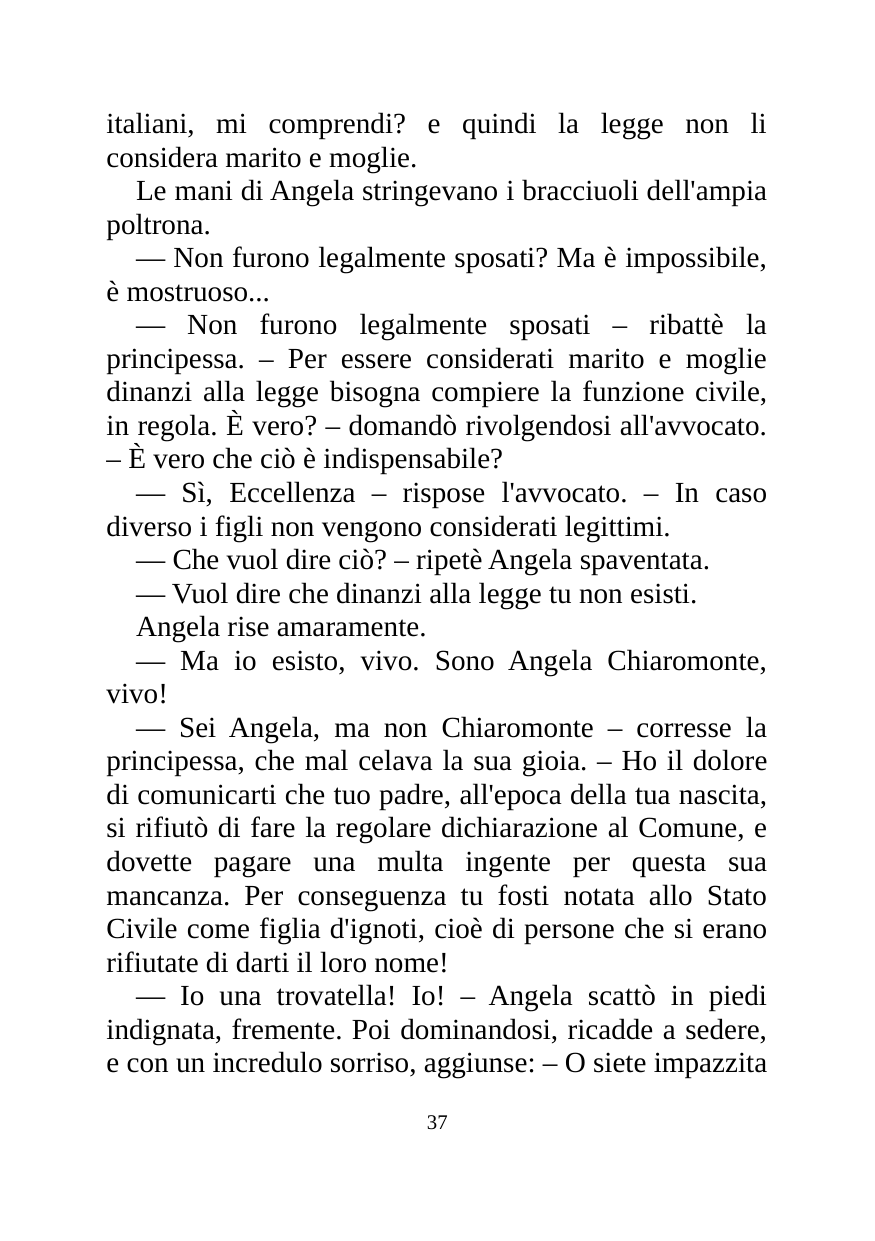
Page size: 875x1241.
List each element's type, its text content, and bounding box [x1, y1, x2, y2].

text — Che vuol dire ciò? – ripetè Angela spaventata. [106, 542, 768, 576]
text Angela rise amaramente. [106, 609, 768, 643]
text — Non furono legalmente sposati – ribattè la principessa. – Per essere considerati marito e moglie dinanzi alla legge bisogna compiere la funzione civile, in regola. È vero? – domandò rivolgendosi all'avvocato. – È vero che ciò è indispensabile? [106, 307, 768, 475]
text — Sei Angela, ma non Chiaromonte – corresse la principessa, che mal celava la sua gioia. – Ho il dolore di comunicarti che tuo padre, all'epoca della tua nascita, si rifiutò di fare la regolare dichiarazione al Comune, e dovette pagare una multa ingente per questa sua mancanza. Per conseguenza tu fosti notata allo Stato Civile come figlia d'ignoti, cioè di persone che si erano rifiutate di darti il loro nome! [106, 710, 768, 978]
text — Ma io esisto, vivo. Sono Angela Chiaromonte, vivo! [106, 643, 768, 710]
text — Sì, Eccellenza – rispose l'avvocato. – In caso diverso i figli non vengono considerati legittimi. [106, 475, 768, 542]
text — Vuol dire che dinanzi alla legge tu non esisti. [106, 576, 768, 609]
text — Io una trovatella! Io! – Angela scattò in piedi indignata, fremente. Poi dominandosi, ricadde a sedere, e con un incredulo sorriso, aggiunse: – O siete impazzita [106, 978, 768, 1079]
text — Non furono legalmente sposati? Ma è impossibile, è mostruoso... [106, 240, 768, 307]
text italiani, mi comprendi? e quindi la legge non li considera marito e moglie. [106, 106, 768, 173]
text Le mani di Angela stringevano i bracciuoli dell'ampia poltrona. [106, 173, 768, 240]
